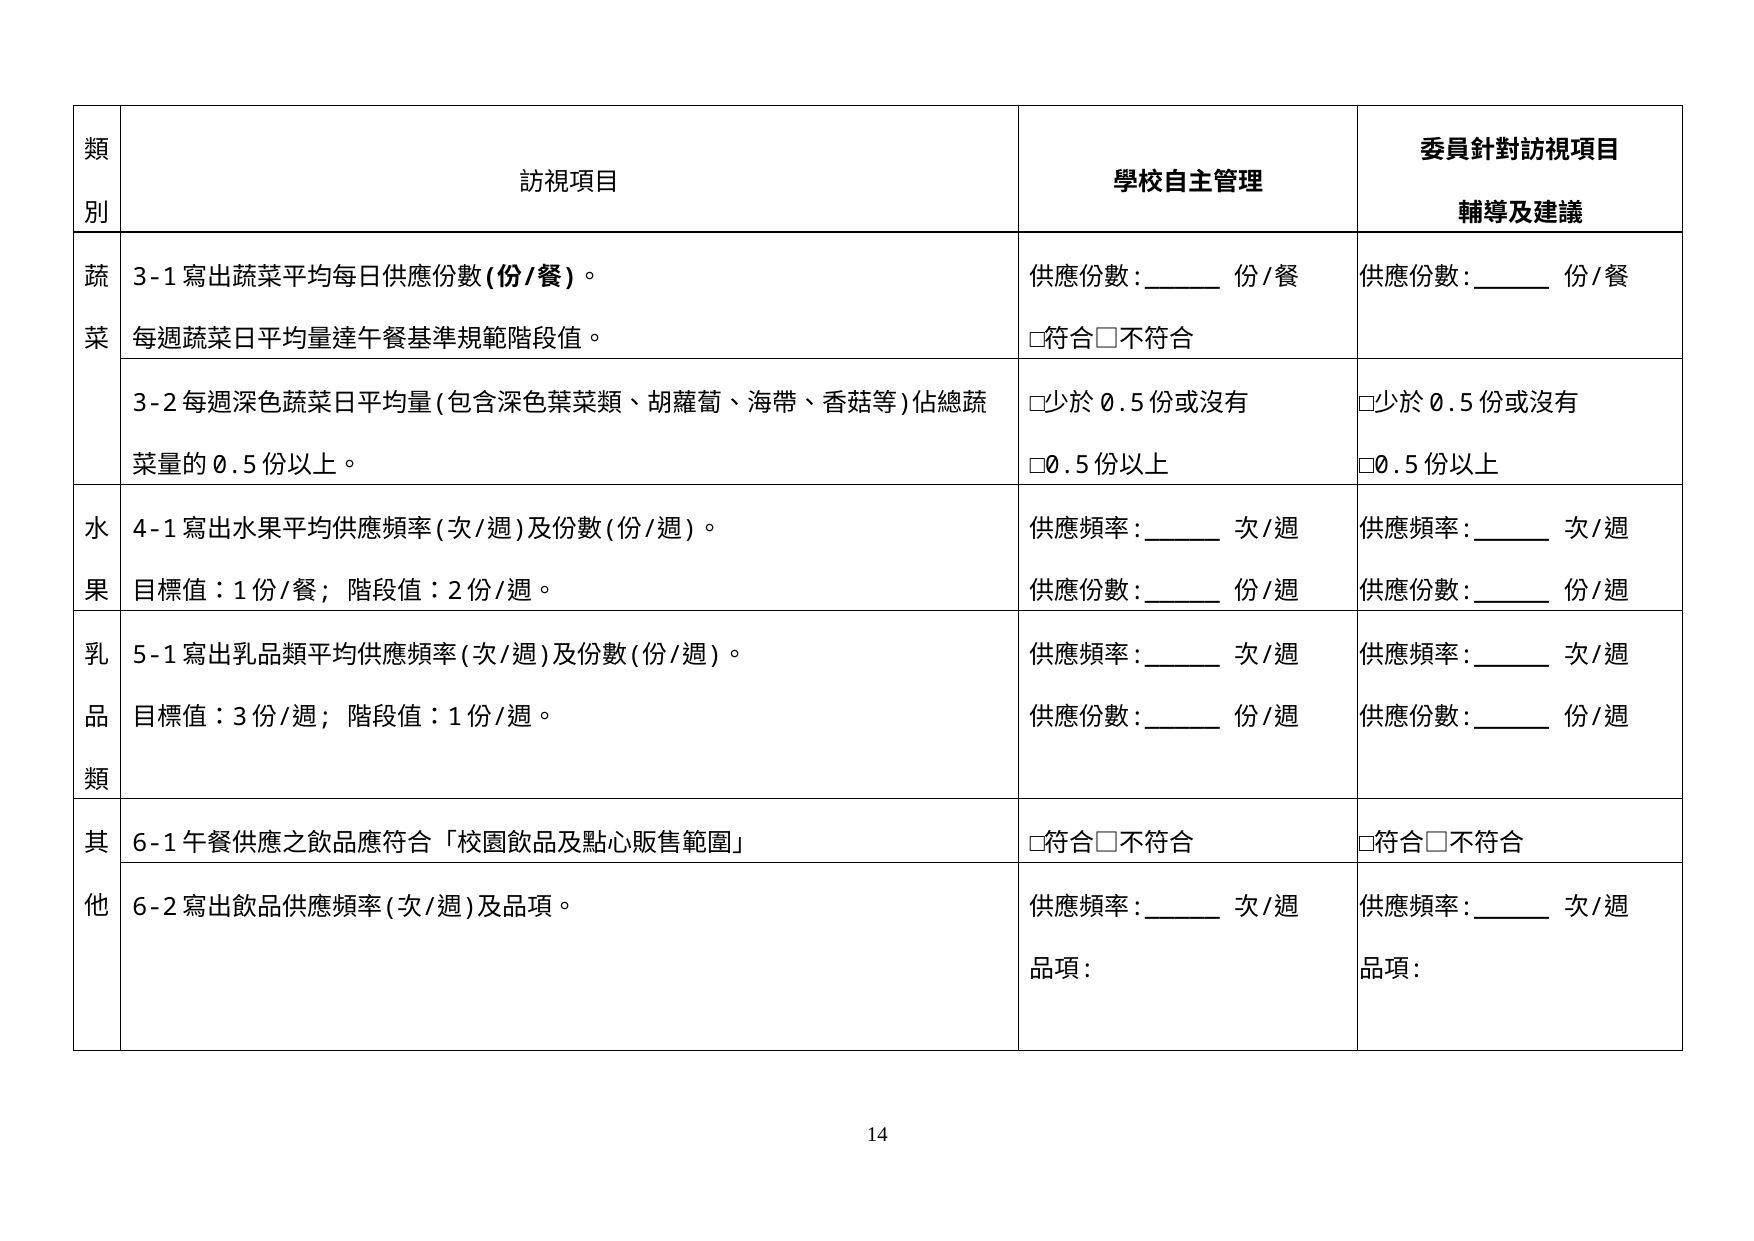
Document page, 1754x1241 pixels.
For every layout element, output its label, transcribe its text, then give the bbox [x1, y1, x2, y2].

table_cell 供應頻率:_____ 次/週 供應份數:_____ 份/週 [1358, 485, 1682, 609]
table_cell [1683, 862, 1754, 1050]
table_cell 供應份數:_____ 份/餐 □符合□不符合 [1019, 233, 1357, 357]
table_header 訪視項目 [121, 106, 1018, 231]
table_cell 供應頻率:_____ 次/週 供應份數:_____ 份/週 [1358, 611, 1682, 798]
table_cell 供應頻率:_____ 次/週 品項: [1358, 863, 1682, 1050]
table_cell [1683, 358, 1754, 483]
table_cell 乳品類 [74, 611, 120, 798]
table_cell □少於0.5份或沒有 □0.5份以上 [1358, 359, 1682, 483]
table_cell 供應頻率:_____ 次/週 供應份數:_____ 份/週 [1019, 611, 1357, 798]
table_cell 5-1寫出乳品類平均供應頻率(次/週)及份數(份/週)。 目標值：3份/週; 階段值：1份/週。 [121, 611, 1018, 798]
table_cell 4-1寫出水果平均供應頻率(次/週)及份數(份/週)。 目標值：1份/餐; 階段值：2份/週。 [121, 485, 1018, 609]
table_header 類別 [74, 106, 120, 231]
table_cell [1683, 484, 1754, 609]
table_cell 6-2寫出飲品供應頻率(次/週)及品項。 [121, 863, 1018, 1050]
table_cell [1683, 231, 1754, 357]
table_header [1683, 105, 1754, 231]
table_cell □符合□不符合 [1358, 799, 1682, 862]
table_cell 蔬菜 [74, 233, 120, 483]
table_header 學校自主管理 [1019, 106, 1357, 231]
table_cell 3-2每週深色蔬菜日平均量(包含深色葉菜類、胡蘿蔔、海帶、香菇等)佔總蔬菜量的0.5份以上。 [121, 359, 1018, 483]
table_cell 3-1寫出蔬菜平均每日供應份數(份/餐)。 每週蔬菜日平均量達午餐基準規範階段值。 [121, 233, 1018, 357]
table_cell 6-1午餐供應之飲品應符合「校園飲品及點心販售範圍」 [121, 799, 1018, 862]
table_cell 水果 [74, 485, 120, 609]
table_cell □少於0.5份或沒有 □0.5份以上 [1019, 359, 1357, 483]
table_cell 供應頻率:_____ 次/週 品項: [1019, 863, 1357, 1050]
table_cell [1683, 798, 1754, 862]
table_cell □符合□不符合 [1019, 799, 1357, 862]
table_cell 其他 [74, 799, 120, 1050]
table_cell 供應份數:_____ 份/餐 [1358, 233, 1682, 357]
table_cell [1683, 610, 1754, 798]
table_header 委員針對訪視項目 輔導及建議 [1358, 106, 1682, 231]
table_cell 供應頻率:_____ 次/週 供應份數:_____ 份/週 [1019, 485, 1357, 609]
